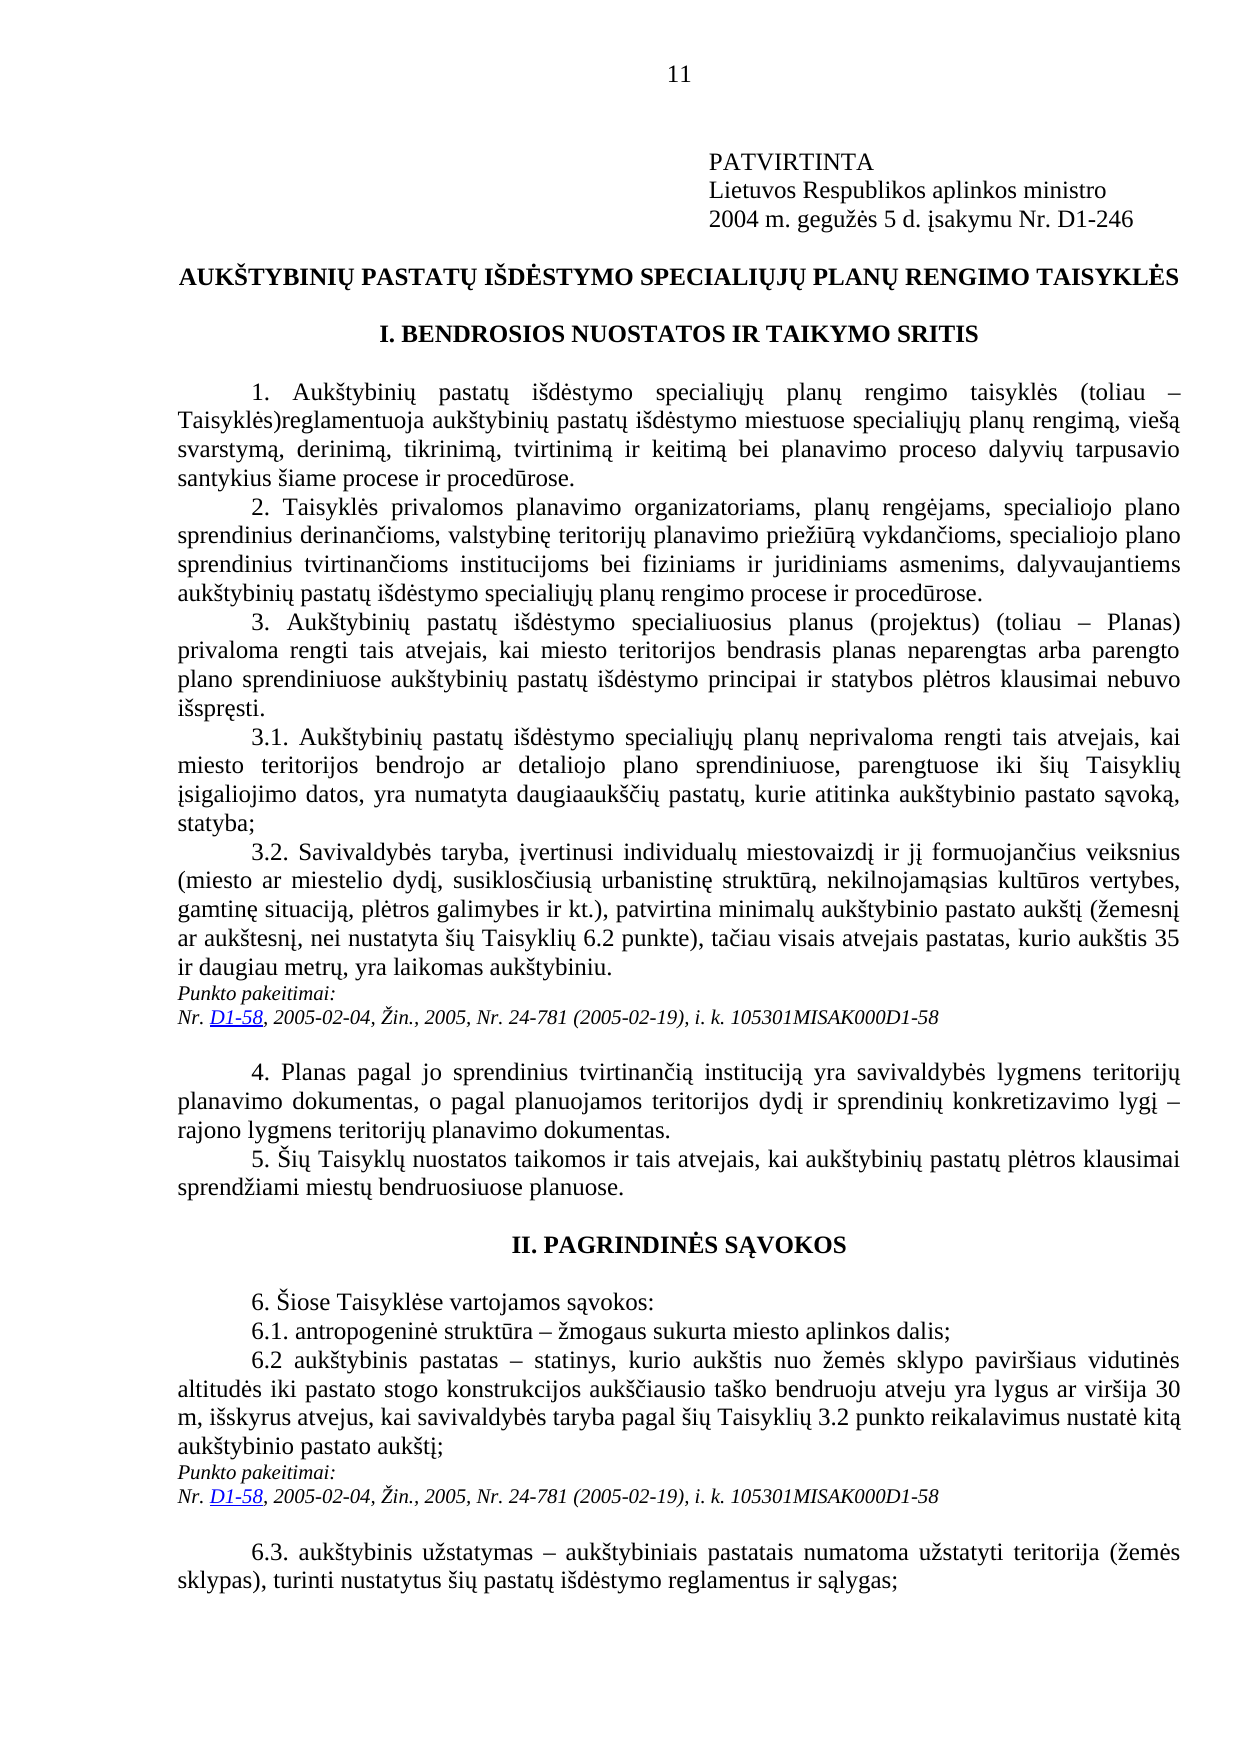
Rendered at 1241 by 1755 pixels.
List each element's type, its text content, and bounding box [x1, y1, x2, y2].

text 2. Taisyklės privalomos planavimo organizatoriams, planų rengėjams, specialiojo plano sprendinius derinančioms, valstybinę teritorijų planavimo priežiūrą vykdančioms, specialiojo plano sprendinius tvirtinančioms institucijoms bei fiziniams ir juridiniams asmenims, dalyvaujantiems aukštybinių pastatų išdėstymo specialiųjų planų rengimo procese ir procedūrose. [177, 492, 1181, 607]
text Nr. D1-58, 2005-02-04, Žin., 2005, Nr. 24-781 (2005-02-19), i. k. 105301MISAK000D1-58 [177, 1484, 1181, 1508]
text II. PAGRINDINĖS SĄVOKOS [177, 1230, 1181, 1259]
text 6.2 aukštybinis pastatas – statinys, kurio aukštis nuo žemės sklypo paviršiaus vidutinės altitudės iki pastato stogo konstrukcijos aukščiausio taško bendruoju atveju yra lygus ar viršija 30 m, išskyrus atvejus, kai savivaldybės taryba pagal šių Taisyklių 3.2 punkto reikalavimus nustatė kitą aukštybinio pastato aukštį; [177, 1345, 1181, 1460]
text PATVIRTINTA [177, 147, 1181, 176]
text 3.2. Savivaldybės taryba, įvertinusi individualų miestovaizdį ir jį formuojančius veiksnius (miesto ar miestelio dydį, susiklosčiusią urbanistinę struktūrą, nekilnojamąsias kultūros vertybes, gamtinę situaciją, plėtros galimybes ir kt.), patvirtina minimalų aukštybinio pastato aukštį (žemesnį ar aukštesnį, nei nustatyta šių Taisyklių 6.2 punkte), tačiau visais atvejais pastatas, kurio aukštis 35 ir daugiau metrų, yra laikomas aukštybiniu. [177, 837, 1181, 981]
text 2004 m. gegužės 5 d. įsakymu Nr. D1-246 [177, 204, 1181, 233]
text I. BENDROSIOS NUOSTATOS IR TAIKYMO SRITIS [177, 319, 1181, 348]
text 3. Aukštybinių pastatų išdėstymo specialiuosius planus (projektus) (toliau – Planas) privaloma rengti tais atvejais, kai miesto teritorijos bendrasis planas neparengtas arba parengto plano sprendiniuose aukštybinių pastatų išdėstymo principai ir statybos plėtros klausimai nebuvo išspręsti. [177, 607, 1181, 722]
text AUKŠTYBINIŲ PASTATŲ IŠDĖSTYMO SPECIALIŲJŲ PLANŲ RENGIMO TAISYKLĖS [177, 262, 1181, 291]
text Nr. D1-58, 2005-02-04, Žin., 2005, Nr. 24-781 (2005-02-19), i. k. 105301MISAK000D1-58 [177, 1005, 1181, 1029]
text 6. Šiose Taisyklėse vartojamos sąvokos: [177, 1287, 1181, 1316]
text Lietuvos Respublikos aplinkos ministro [177, 176, 1181, 204]
text 6.3. aukštybinis užstatymas – aukštybiniais pastatais numatoma užstatyti teritorija (žemės sklypas), turinti nustatytus šių pastatų išdėstymo reglamentus ir sąlygas; [177, 1537, 1181, 1594]
text 3.1. Aukštybinių pastatų išdėstymo specialiųjų planų neprivaloma rengti tais atvejais, kai miesto teritorijos bendrojo ar detaliojo plano sprendiniuose, parengtuose iki šių Taisyklių įsigaliojimo datos, yra numatyta daugiaaukščių pastatų, kurie atitinka aukštybinio pastato sąvoką, statyba; [177, 722, 1181, 837]
text Punkto pakeitimai: [177, 1460, 1181, 1484]
text 4. Planas pagal jo sprendinius tvirtinančią instituciją yra savivaldybės lygmens teritorijų planavimo dokumentas, o pagal planuojamos teritorijos dydį ir sprendinių konkretizavimo lygį – rajono lygmens teritorijų planavimo dokumentas. [177, 1057, 1181, 1144]
text 6.1. antropogeninė struktūra – žmogaus sukurta miesto aplinkos dalis; [177, 1316, 1181, 1345]
text 5. Šių Taisyklų nuostatos taikomos ir tais atvejais, kai aukštybinių pastatų plėtros klausimai sprendžiami miestų bendruosiuose planuose. [177, 1144, 1181, 1201]
text Punkto pakeitimai: [177, 981, 1181, 1005]
text 1. Aukštybinių pastatų išdėstymo specialiųjų planų rengimo taisyklės (toliau – Taisyklės)reglamentuoja aukštybinių pastatų išdėstymo miestuose specialiųjų planų rengimą, viešą svarstymą, derinimą, tikrinimą, tvirtinimą ir keitimą bei planavimo proceso dalyvių tarpusavio santykius šiame procese ir procedūrose. [177, 377, 1181, 492]
